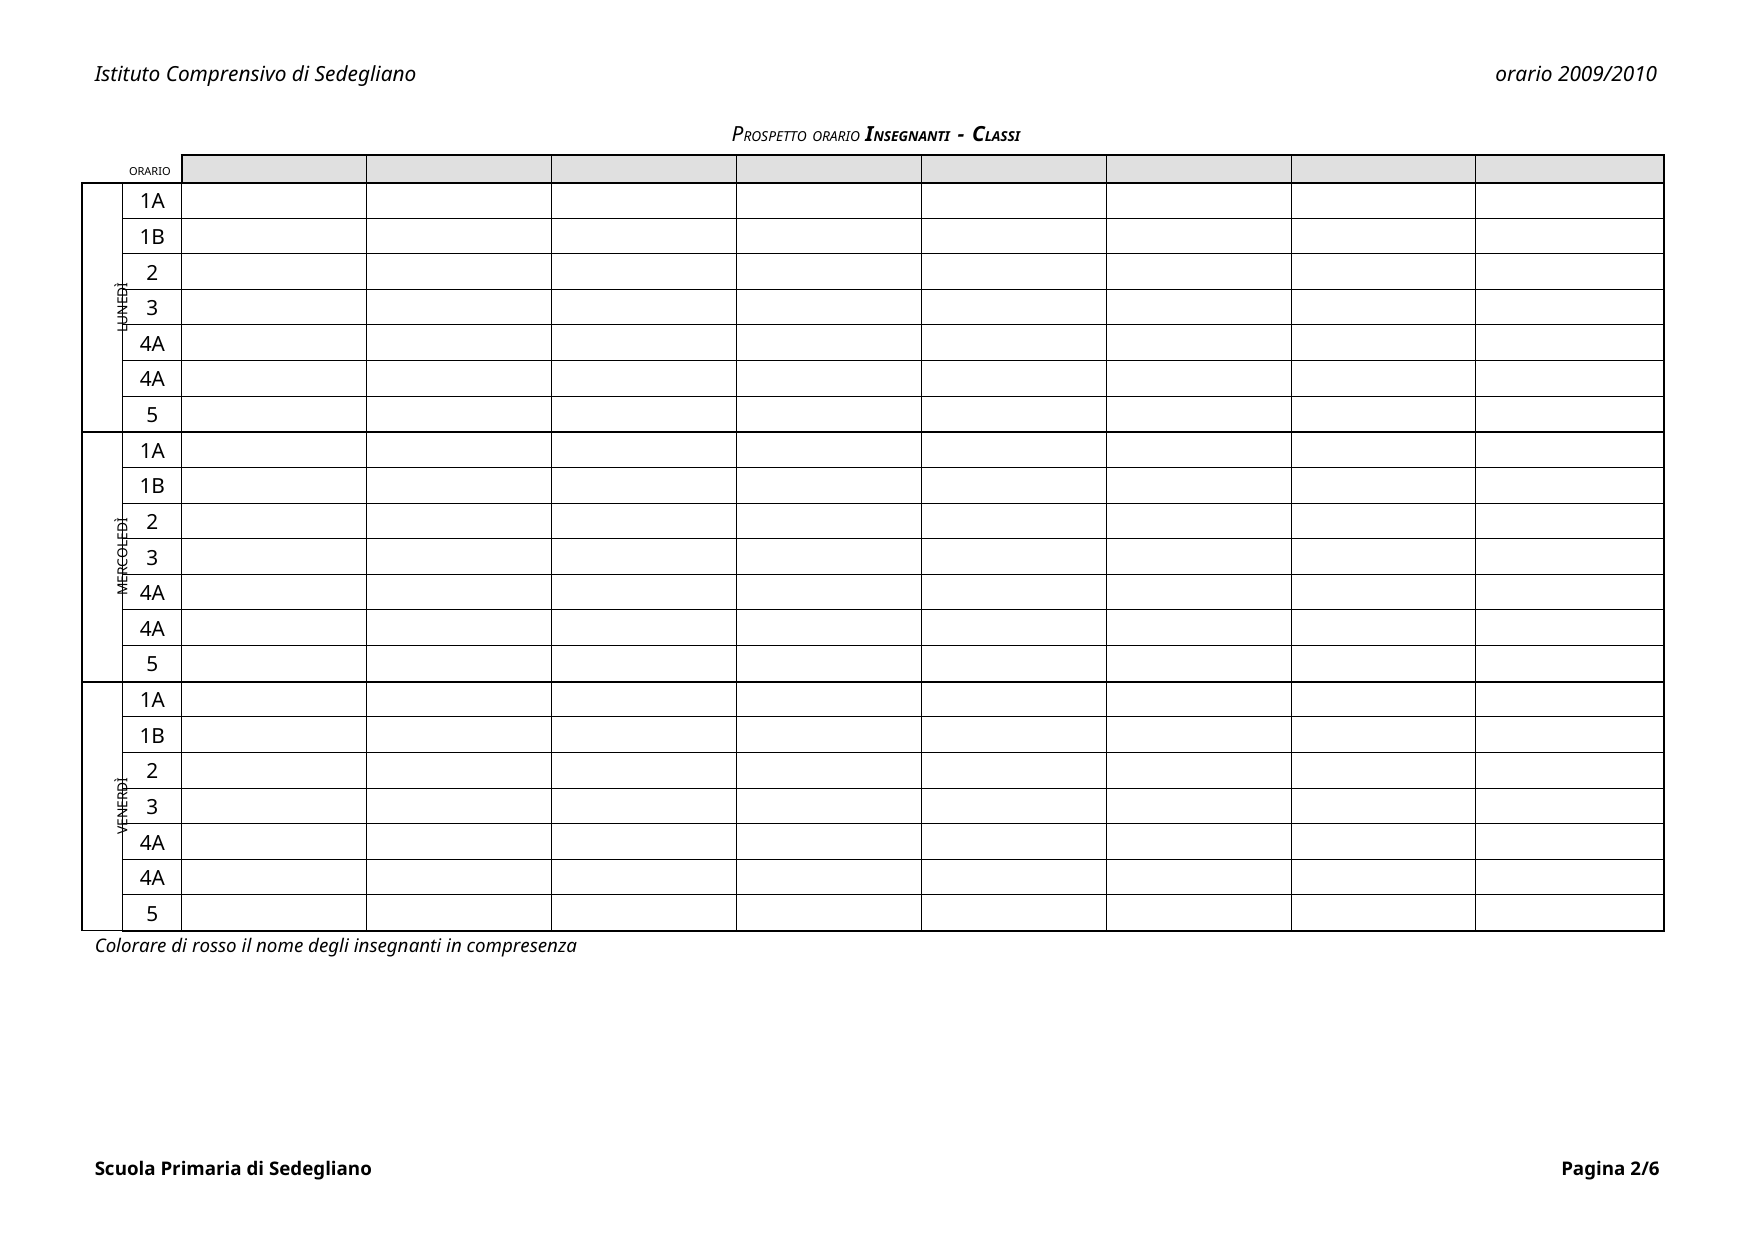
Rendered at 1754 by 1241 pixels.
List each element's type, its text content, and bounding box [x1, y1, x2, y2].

table_cell [1476, 575, 1663, 609]
table_cell [737, 575, 921, 609]
table_cell [1107, 361, 1291, 396]
table_cell 5 [123, 646, 181, 681]
table_cell [922, 361, 1106, 396]
table_header orario [82, 154, 181, 182]
table_cell [182, 753, 366, 787]
table_cell 4A [123, 361, 181, 396]
table_cell [1107, 504, 1291, 538]
table_cell [1292, 219, 1475, 253]
table_cell [552, 397, 736, 431]
table_cell 3 [123, 539, 181, 574]
table_cell venerdì [83, 683, 122, 930]
table_cell [1476, 717, 1663, 752]
table_cell mercoledì [83, 433, 122, 681]
table_cell [552, 683, 736, 716]
table_cell [922, 397, 1106, 431]
table_cell [367, 184, 551, 217]
table_cell [1107, 254, 1291, 289]
table_cell 1A [123, 683, 181, 716]
table_cell [367, 397, 551, 431]
table_cell [922, 539, 1106, 574]
table_cell [1107, 397, 1291, 431]
table_cell [1107, 610, 1291, 645]
table_cell [552, 290, 736, 324]
table_header [183, 156, 366, 182]
table_cell [552, 219, 736, 253]
table_cell [1292, 184, 1475, 217]
table_cell [182, 325, 366, 360]
table_cell 5 [123, 397, 181, 431]
table_cell [922, 895, 1106, 930]
table_cell [1107, 325, 1291, 360]
table_cell [737, 717, 921, 752]
table_cell [737, 504, 921, 538]
table_cell 2 [123, 254, 181, 289]
table_cell [1107, 646, 1291, 681]
table_cell [922, 824, 1106, 859]
table_cell 4A [123, 575, 181, 609]
table_cell [1476, 504, 1663, 538]
table_cell [1476, 397, 1663, 431]
table_cell [367, 895, 551, 930]
table_cell [367, 219, 551, 253]
table_cell [1476, 433, 1663, 467]
table_header [367, 156, 551, 182]
table_cell [1107, 219, 1291, 253]
table_cell [1292, 895, 1475, 930]
table_cell [1107, 683, 1291, 716]
table_cell [1476, 254, 1663, 289]
table_cell [552, 254, 736, 289]
table_cell [737, 753, 921, 787]
table_cell [367, 860, 551, 894]
table_cell [922, 860, 1106, 894]
text Colorare di rosso il nome degli insegnanti in compresenza [94, 932, 1659, 957]
table_header [922, 156, 1106, 182]
table_cell [922, 219, 1106, 253]
table_cell [1476, 468, 1663, 502]
table_cell [1476, 895, 1663, 930]
table_cell [922, 575, 1106, 609]
table_header [737, 156, 921, 182]
table_cell [922, 753, 1106, 787]
table_cell [182, 504, 366, 538]
table_cell [1107, 468, 1291, 502]
table_cell [367, 646, 551, 681]
table_cell [1107, 789, 1291, 823]
table_cell [737, 254, 921, 289]
table_cell [1292, 683, 1475, 716]
subtitle Prospetto orario Insegnanti - Classi [94, 119, 1659, 148]
table_cell [367, 575, 551, 609]
table_header [552, 156, 736, 182]
table_cell [1292, 397, 1475, 431]
table_cell [737, 290, 921, 324]
table_cell [1292, 325, 1475, 360]
table_cell [182, 646, 366, 681]
table_cell [552, 504, 736, 538]
table_cell [367, 504, 551, 538]
table_cell [737, 860, 921, 894]
table_cell [737, 468, 921, 502]
table_cell [367, 290, 551, 324]
table_cell [1292, 575, 1475, 609]
table_cell [1476, 184, 1663, 217]
table_cell [1476, 361, 1663, 396]
table_cell [1292, 361, 1475, 396]
table_cell [367, 610, 551, 645]
table_cell [1292, 504, 1475, 538]
table_cell [737, 824, 921, 859]
table_cell [922, 717, 1106, 752]
table_cell [1292, 254, 1475, 289]
table_cell [182, 290, 366, 324]
table_cell [182, 184, 366, 217]
table_cell [1476, 824, 1663, 859]
table_cell [367, 254, 551, 289]
table_cell 2 [123, 504, 181, 538]
table_cell [367, 789, 551, 823]
table_cell [552, 824, 736, 859]
table_cell [1292, 860, 1475, 894]
table_cell [552, 895, 736, 930]
table_cell [182, 824, 366, 859]
table_cell [182, 717, 366, 752]
table_cell [182, 254, 366, 289]
table_cell [737, 219, 921, 253]
table_cell [1107, 895, 1291, 930]
table_header [1476, 156, 1663, 182]
table_cell [922, 325, 1106, 360]
table_cell [922, 290, 1106, 324]
table_cell [182, 789, 366, 823]
table_cell [367, 433, 551, 467]
table_cell [182, 610, 366, 645]
table_cell [922, 254, 1106, 289]
table_cell [1107, 184, 1291, 217]
table_cell 4A [123, 610, 181, 645]
table_cell [737, 433, 921, 467]
table_cell [1107, 717, 1291, 752]
table_cell [552, 717, 736, 752]
table_cell [1476, 646, 1663, 681]
table_cell [367, 824, 551, 859]
table_cell [737, 683, 921, 716]
table_cell [1292, 717, 1475, 752]
table_cell [182, 468, 366, 502]
table_cell [182, 433, 366, 467]
table_cell [1292, 610, 1475, 645]
table_cell 4A [123, 860, 181, 894]
table_cell [1107, 753, 1291, 787]
table_cell [1292, 539, 1475, 574]
table_cell [737, 325, 921, 360]
table_cell [1476, 789, 1663, 823]
table_cell [182, 539, 366, 574]
table_cell [367, 468, 551, 502]
table_cell [552, 539, 736, 574]
table_cell [737, 789, 921, 823]
table_cell [367, 539, 551, 574]
table_cell [552, 646, 736, 681]
table_cell [922, 433, 1106, 467]
table_cell [552, 468, 736, 502]
table_cell [182, 860, 366, 894]
table_cell [182, 397, 366, 431]
table_cell 2 [123, 753, 181, 787]
table_cell [552, 789, 736, 823]
table_cell [367, 361, 551, 396]
table_cell [182, 895, 366, 930]
table_cell [922, 468, 1106, 502]
table_cell [1292, 468, 1475, 502]
table_cell [552, 325, 736, 360]
table_cell [1292, 824, 1475, 859]
table_cell [737, 539, 921, 574]
table_cell [737, 610, 921, 645]
table_cell 3 [123, 789, 181, 823]
table_cell [737, 895, 921, 930]
table_cell 1A [123, 433, 181, 467]
table_cell 1B [123, 717, 181, 752]
table_cell [922, 789, 1106, 823]
table_cell [1292, 789, 1475, 823]
table_cell [1476, 290, 1663, 324]
table_cell [922, 646, 1106, 681]
table_cell [552, 575, 736, 609]
table_cell [737, 184, 921, 217]
table_header [1292, 156, 1475, 182]
table_cell [552, 610, 736, 645]
table_cell [922, 610, 1106, 645]
table_cell [182, 219, 366, 253]
table_cell 5 [123, 895, 181, 930]
table_cell [1476, 325, 1663, 360]
table_cell [182, 575, 366, 609]
table_cell [1107, 290, 1291, 324]
table_cell 1B [123, 468, 181, 502]
table_cell [1476, 860, 1663, 894]
table_cell [1476, 539, 1663, 574]
table_cell 1A [123, 184, 181, 217]
table_cell [552, 433, 736, 467]
table_cell [1476, 219, 1663, 253]
table_header [1107, 156, 1291, 182]
table_cell [552, 361, 736, 396]
table_cell 1B [123, 219, 181, 253]
table_cell [552, 860, 736, 894]
table_cell 4A [123, 824, 181, 859]
table_cell [922, 683, 1106, 716]
table_cell [1292, 433, 1475, 467]
table_cell [1292, 646, 1475, 681]
table_cell [922, 504, 1106, 538]
table_cell 3 [123, 290, 181, 324]
table_cell [922, 184, 1106, 217]
table_cell [367, 717, 551, 752]
table_cell [182, 361, 366, 396]
table_cell [552, 753, 736, 787]
table_cell [367, 325, 551, 360]
table_cell [737, 361, 921, 396]
table_cell [182, 683, 366, 716]
table_cell [1107, 824, 1291, 859]
table_cell [1107, 539, 1291, 574]
table_cell [1476, 610, 1663, 645]
table_cell 4A [123, 325, 181, 360]
table_cell [1292, 290, 1475, 324]
table_cell [1107, 860, 1291, 894]
table_cell [737, 646, 921, 681]
table_cell [1292, 753, 1475, 787]
table_cell [1107, 433, 1291, 467]
table_cell lunedì [83, 184, 122, 431]
table_cell [1476, 683, 1663, 716]
table_cell [367, 683, 551, 716]
table_cell [737, 397, 921, 431]
table_cell [1476, 753, 1663, 787]
table_cell [367, 753, 551, 787]
table_cell [1107, 575, 1291, 609]
table_cell [552, 184, 736, 217]
